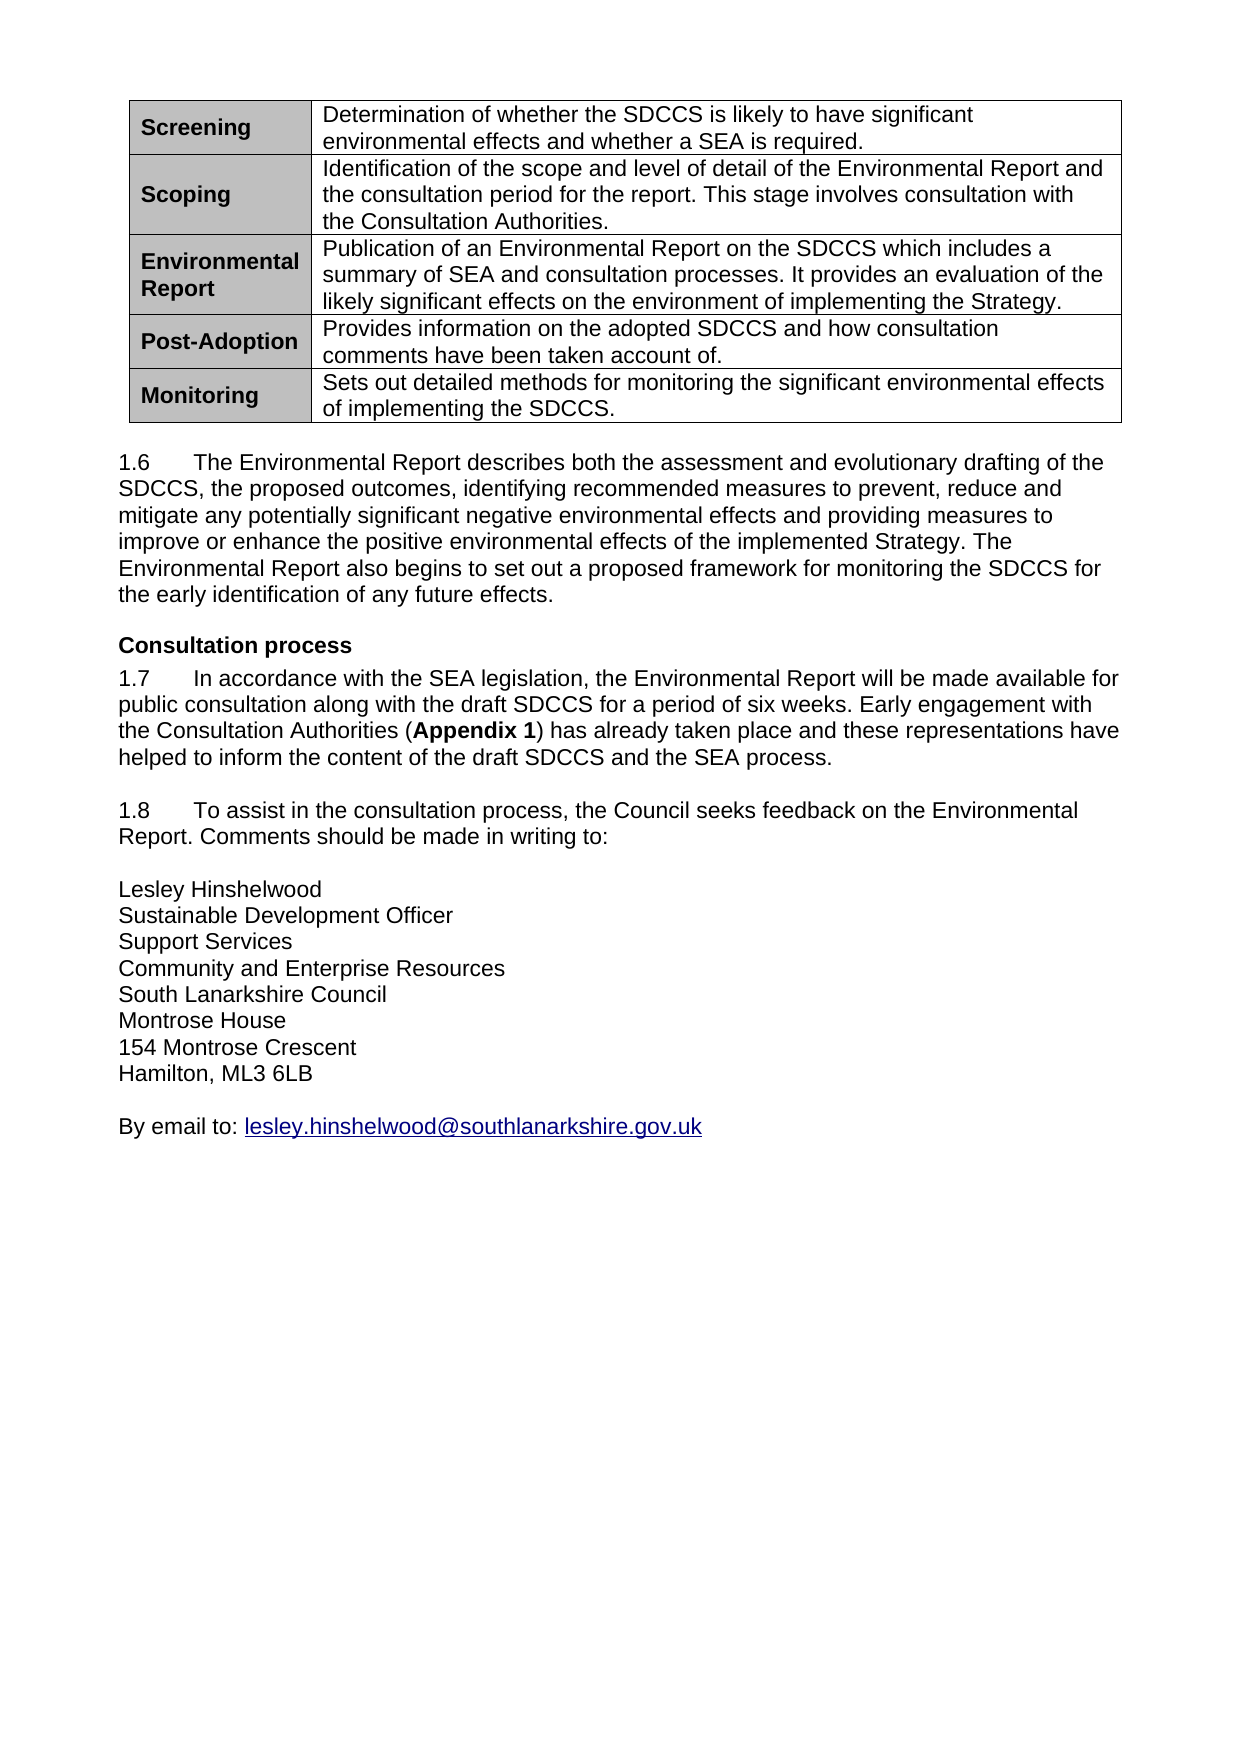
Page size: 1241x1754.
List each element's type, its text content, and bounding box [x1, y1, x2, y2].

text 1.7 In accordance with the SEA legislation, the Environmental Report will be made available for public consultation along with the draft SDCCS for a period of six weeks. Early engagement with the Consultation Authorities (Appendix 1) has already taken place and these representations have helped to inform the content of the draft SDCCS and the SEA process. [118, 665, 1122, 770]
table_cell Environmental Report [130, 235, 311, 314]
table_cell Publication of an Environmental Report on the SDCCS which includes a summary of SEA and consultation processes. It provides an evaluation of the likely significant effects on the environment of implementing the Strategy. [312, 235, 1121, 314]
text 1.8 To assist in the consultation process, the Council seeks feedback on the Environmental Report. Comments should be made in writing to: [118, 797, 1122, 849]
text Hamilton, ML3 6LB [118, 1060, 1122, 1086]
text By email to: lesley.hinshelwood@southlanarkshire.gov.uk [118, 1113, 1122, 1139]
text 154 Montrose Crescent [118, 1034, 1122, 1060]
table_cell Scoping [130, 155, 311, 234]
table_cell Monitoring [130, 369, 311, 422]
table_cell Post-Adoption [130, 315, 311, 368]
text 1.6 The Environmental Report describes both the assessment and evolutionary drafting of the SDCCS, the proposed outcomes, identifying recommended measures to prevent, reduce and mitigate any potentially significant negative environmental effects and providing measures to improve or enhance the positive environmental effects of the implemented Strategy. The Environmental Report also begins to set out a proposed framework for monitoring the SDCCS for the early identification of any future effects. [118, 449, 1122, 607]
table_header Screening [130, 101, 311, 154]
table_cell Sets out detailed methods for monitoring the significant environmental effects of implementing the SDCCS. [312, 369, 1121, 422]
table_cell Provides information on the adopted SDCCS and how consultation comments have been taken account of. [312, 315, 1121, 368]
table_cell Identification of the scope and level of detail of the Environmental Report and the consultation period for the report. This stage involves consultation with the Consultation Authorities. [312, 155, 1121, 234]
text Montrose House [118, 1007, 1122, 1034]
text Lesley Hinshelwood [118, 876, 1122, 902]
text Support Services [118, 928, 1122, 955]
text Community and Enterprise Resources [118, 955, 1122, 981]
table_header Determination of whether the SDCCS is likely to have significant environmental effects and whether a SEA is required. [312, 101, 1121, 154]
subtitle Consultation process [118, 632, 1122, 658]
text Sustainable Development Officer [118, 902, 1122, 928]
text South Lanarkshire Council [118, 981, 1122, 1007]
